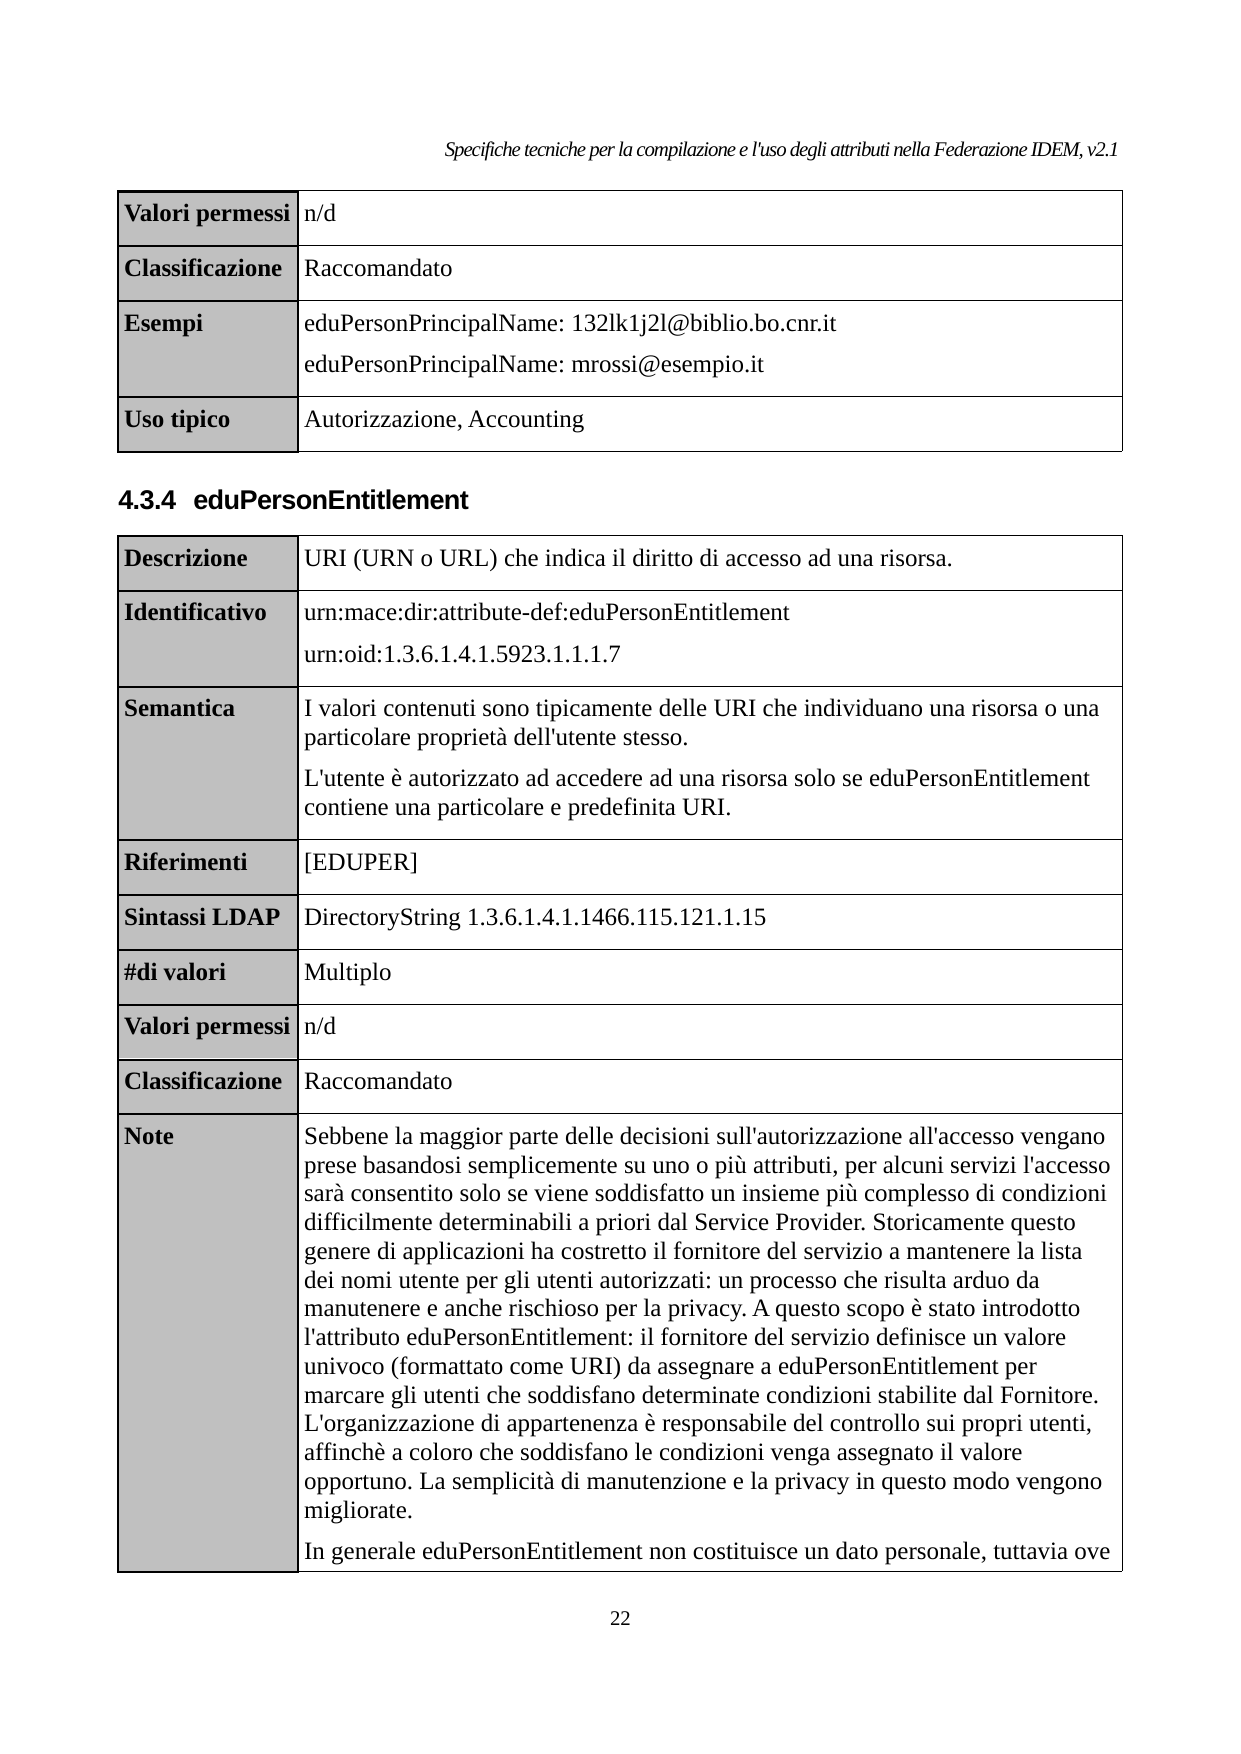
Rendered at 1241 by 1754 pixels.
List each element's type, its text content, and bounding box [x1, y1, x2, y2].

table_cell Classificazione [119, 1061, 297, 1113]
table_cell n/d [299, 191, 1122, 245]
table_cell Classificazione [119, 247, 297, 300]
table_cell Riferimenti [119, 841, 297, 894]
table_cell Sintassi LDAP [119, 896, 297, 949]
table_cell Valori permessi [119, 1006, 297, 1058]
table_cell n/d [299, 1005, 1122, 1058]
table_cell Multiplo [299, 950, 1122, 1004]
table_cell #di valori [119, 951, 297, 1004]
table_cell Uso tipico [119, 398, 297, 451]
table_cell Raccomandato [299, 246, 1122, 300]
table_cell [EDUPER] [299, 840, 1122, 894]
table_cell eduPersonPrincipalName: 132lk1j2l@biblio.bo.cnr.it eduPersonPrincipalName: mrossi@esempio.it [299, 301, 1122, 396]
table_cell Identificativo [119, 592, 297, 686]
table_cell I valori contenuti sono tipicamente delle URI che individuano una risorsa o una particolare proprietà dell'utente stesso. L'utente è autorizzato ad accedere ad una risorsa solo se eduPersonEntitlement contiene una particolare e predefinita URI. [299, 687, 1122, 839]
table_cell DirectoryString 1.3.6.1.4.1.1466.115.121.1.15 [299, 895, 1122, 949]
table_cell Autorizzazione, Accounting [299, 397, 1122, 451]
table_cell Raccomandato [299, 1060, 1122, 1113]
table_header Descrizione [119, 537, 297, 590]
table_cell urn:mace:dir:attribute-def:eduPersonEntitlement urn:oid:1.3.6.1.4.1.5923.1.1.1.7 [299, 591, 1122, 686]
table_header URI (URN o URL) che indica il diritto di accesso ad una risorsa. [299, 536, 1122, 590]
subtitle eduPersonEntitlement [118, 484, 1122, 515]
table_cell Semantica [119, 688, 297, 839]
table_cell Valori permessi [119, 193, 297, 245]
table_cell Sebbene la maggior parte delle decisioni sull'autorizzazione all'accesso vengano prese basandosi semplicemente su uno o più attributi, per alcuni servizi l'accesso sarà consentito solo se viene soddisfatto un insieme più complesso di condizioni difficilmente determinabili a priori dal Service Provider. Storicamente questo genere di applicazioni ha costretto il fornitore del servizio a mantenere la lista dei nomi utente per gli utenti autorizzati: un processo che risulta arduo da manutenere e anche rischioso per la privacy. A questo scopo è stato introdotto l'attributo eduPersonEntitlement: il fornitore del servizio definisce un valore univoco (formattato come URI) da assegnare a eduPersonEntitlement per marcare gli utenti che soddisfano determinate condizioni stabilite dal Fornitore. L'organizzazione di appartenenza è responsabile del controllo sui propri utenti, affinchè a coloro che soddisfano le condizioni venga assegnato il valore opportuno. La semplicità di manutenzione e la privacy in questo modo vengono migliorate. In generale eduPersonEntitlement non costituisce un dato personale, tuttavia ove [299, 1114, 1122, 1571]
table_cell Esempi [119, 302, 297, 396]
table_cell Note [119, 1115, 297, 1571]
